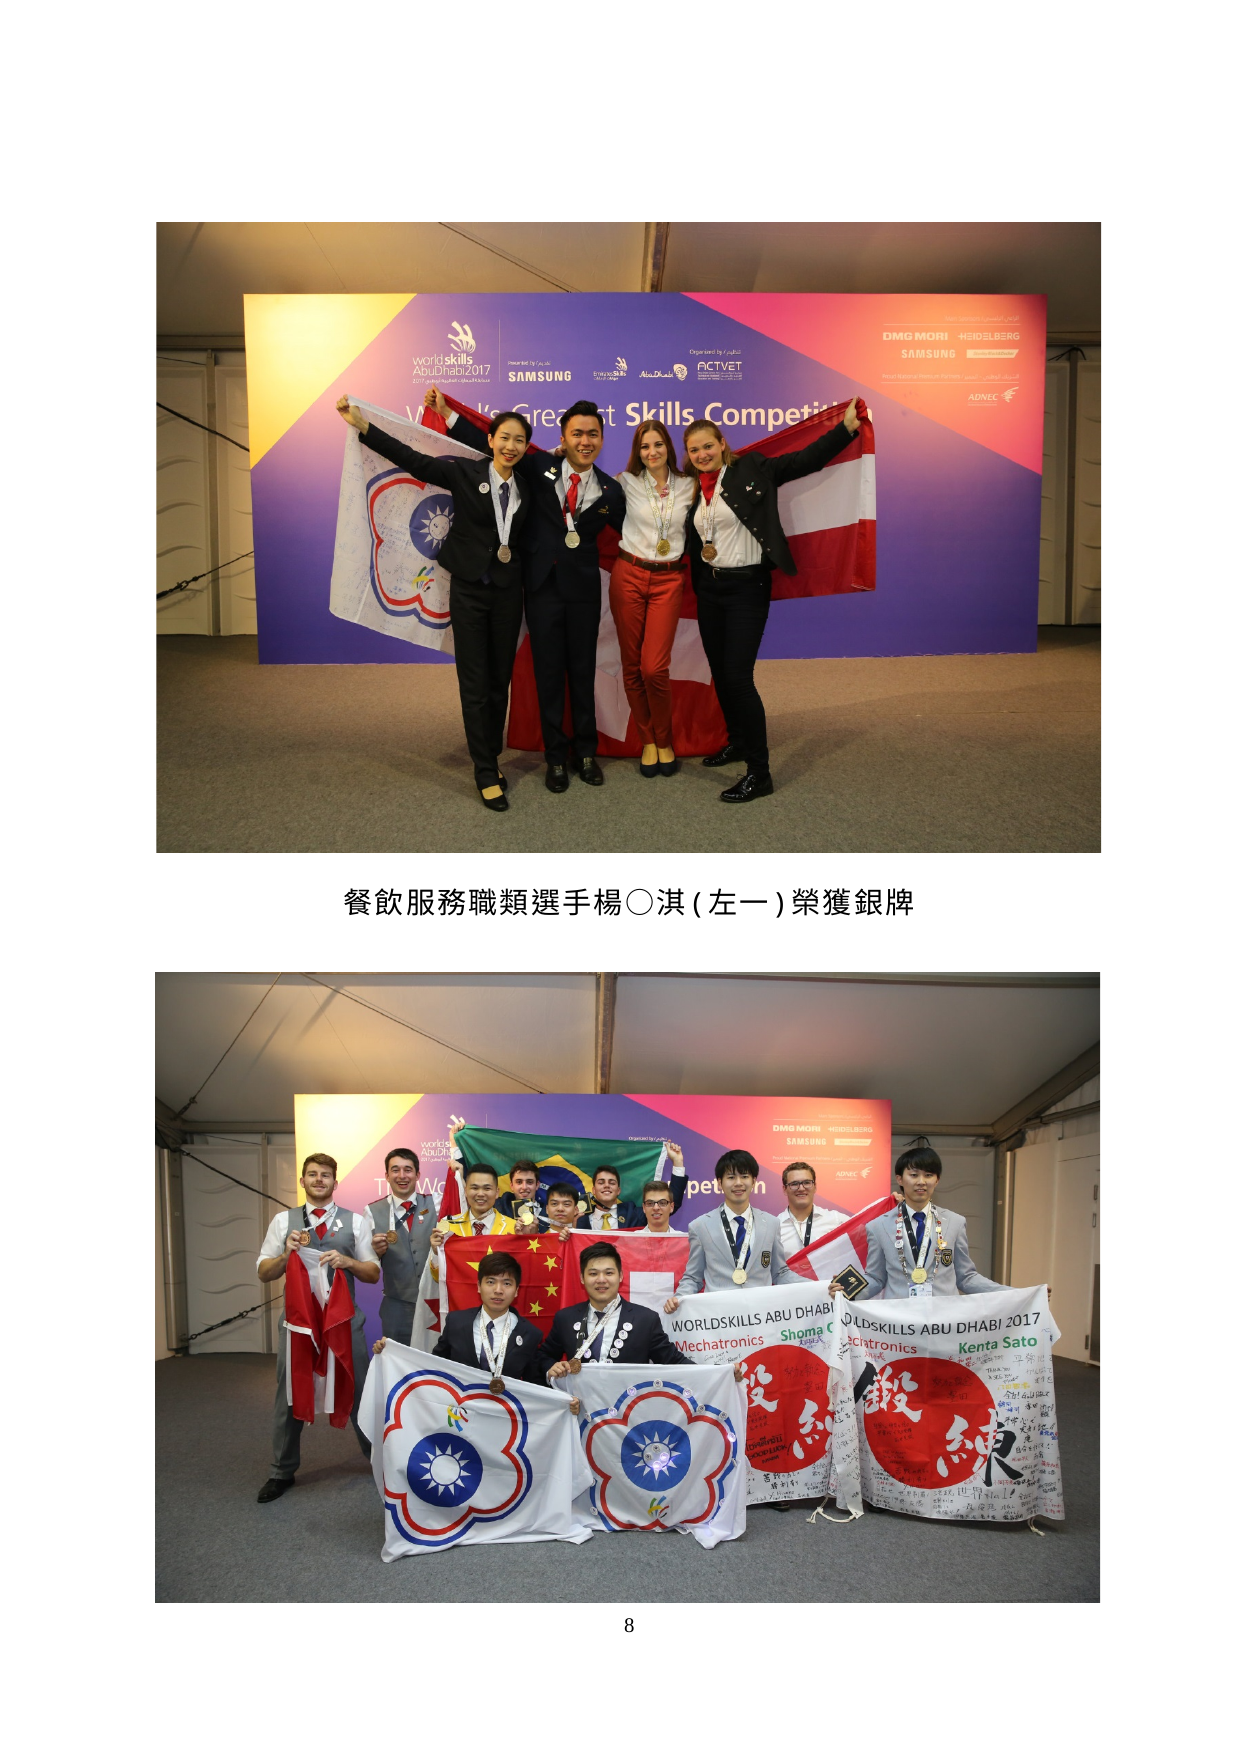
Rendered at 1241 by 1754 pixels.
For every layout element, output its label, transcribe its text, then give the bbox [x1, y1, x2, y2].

text 餐飲服務職類選手楊○淇(左一)榮獲銀牌 [150, 859, 1108, 922]
